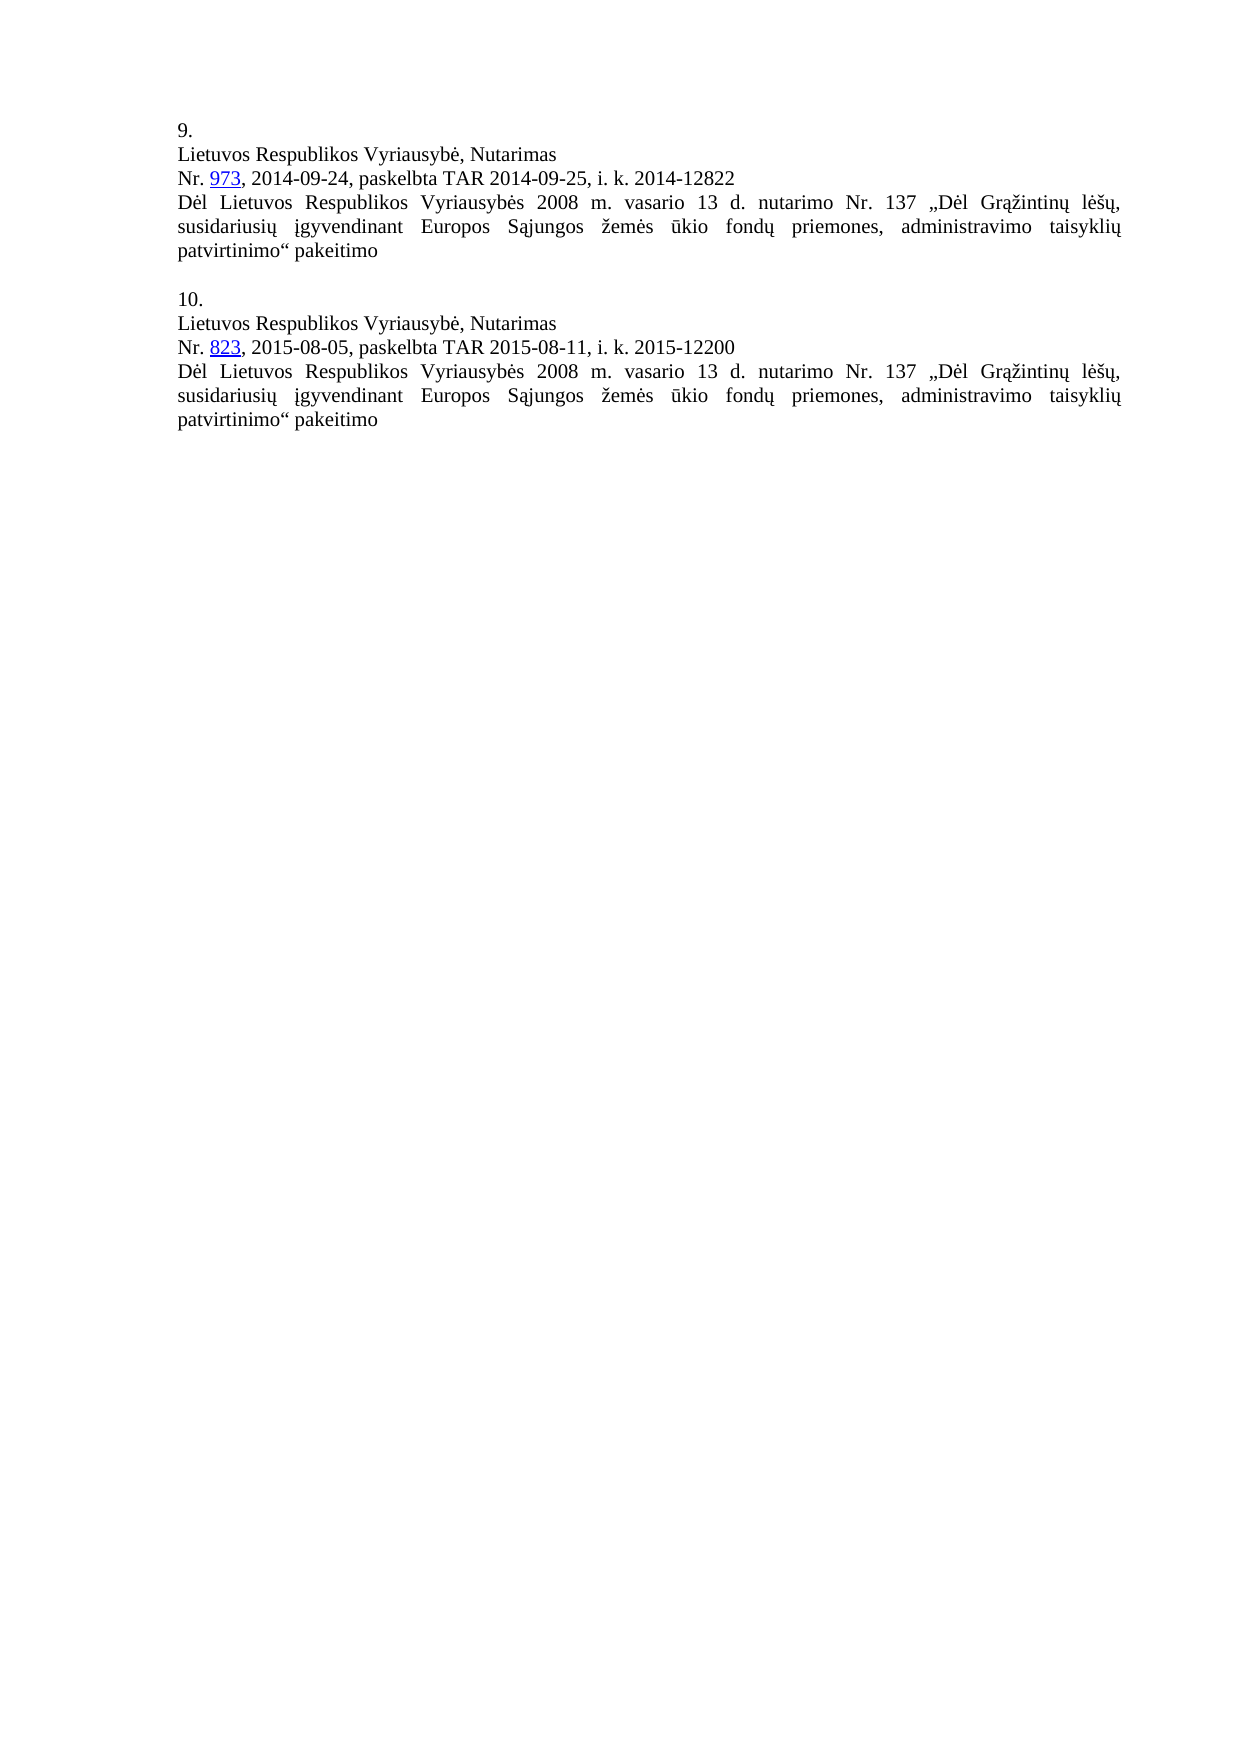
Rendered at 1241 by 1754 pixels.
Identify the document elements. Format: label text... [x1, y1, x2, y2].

text Nr. 973, 2014-09-24, paskelbta TAR 2014-09-25, i. k. 2014-12822 [177, 166, 1122, 190]
text Lietuvos Respublikos Vyriausybė, Nutarimas [177, 142, 1122, 166]
text 10. [177, 287, 1122, 311]
text Nr. 823, 2015-08-05, paskelbta TAR 2015-08-11, i. k. 2015-12200 [177, 335, 1122, 359]
text 9. [177, 118, 1122, 142]
text Dėl Lietuvos Respublikos Vyriausybės 2008 m. vasario 13 d. nutarimo Nr. 137 „Dėl Grąžintinų lėšų, susidariusių įgyvendinant Europos Sąjungos žemės ūkio fondų priemones, administravimo taisyklių patvirtinimo“ pakeitimo [177, 190, 1122, 262]
text Lietuvos Respublikos Vyriausybė, Nutarimas [177, 311, 1122, 335]
text Dėl Lietuvos Respublikos Vyriausybės 2008 m. vasario 13 d. nutarimo Nr. 137 „Dėl Grąžintinų lėšų, susidariusių įgyvendinant Europos Sąjungos žemės ūkio fondų priemones, administravimo taisyklių patvirtinimo“ pakeitimo [177, 359, 1122, 431]
